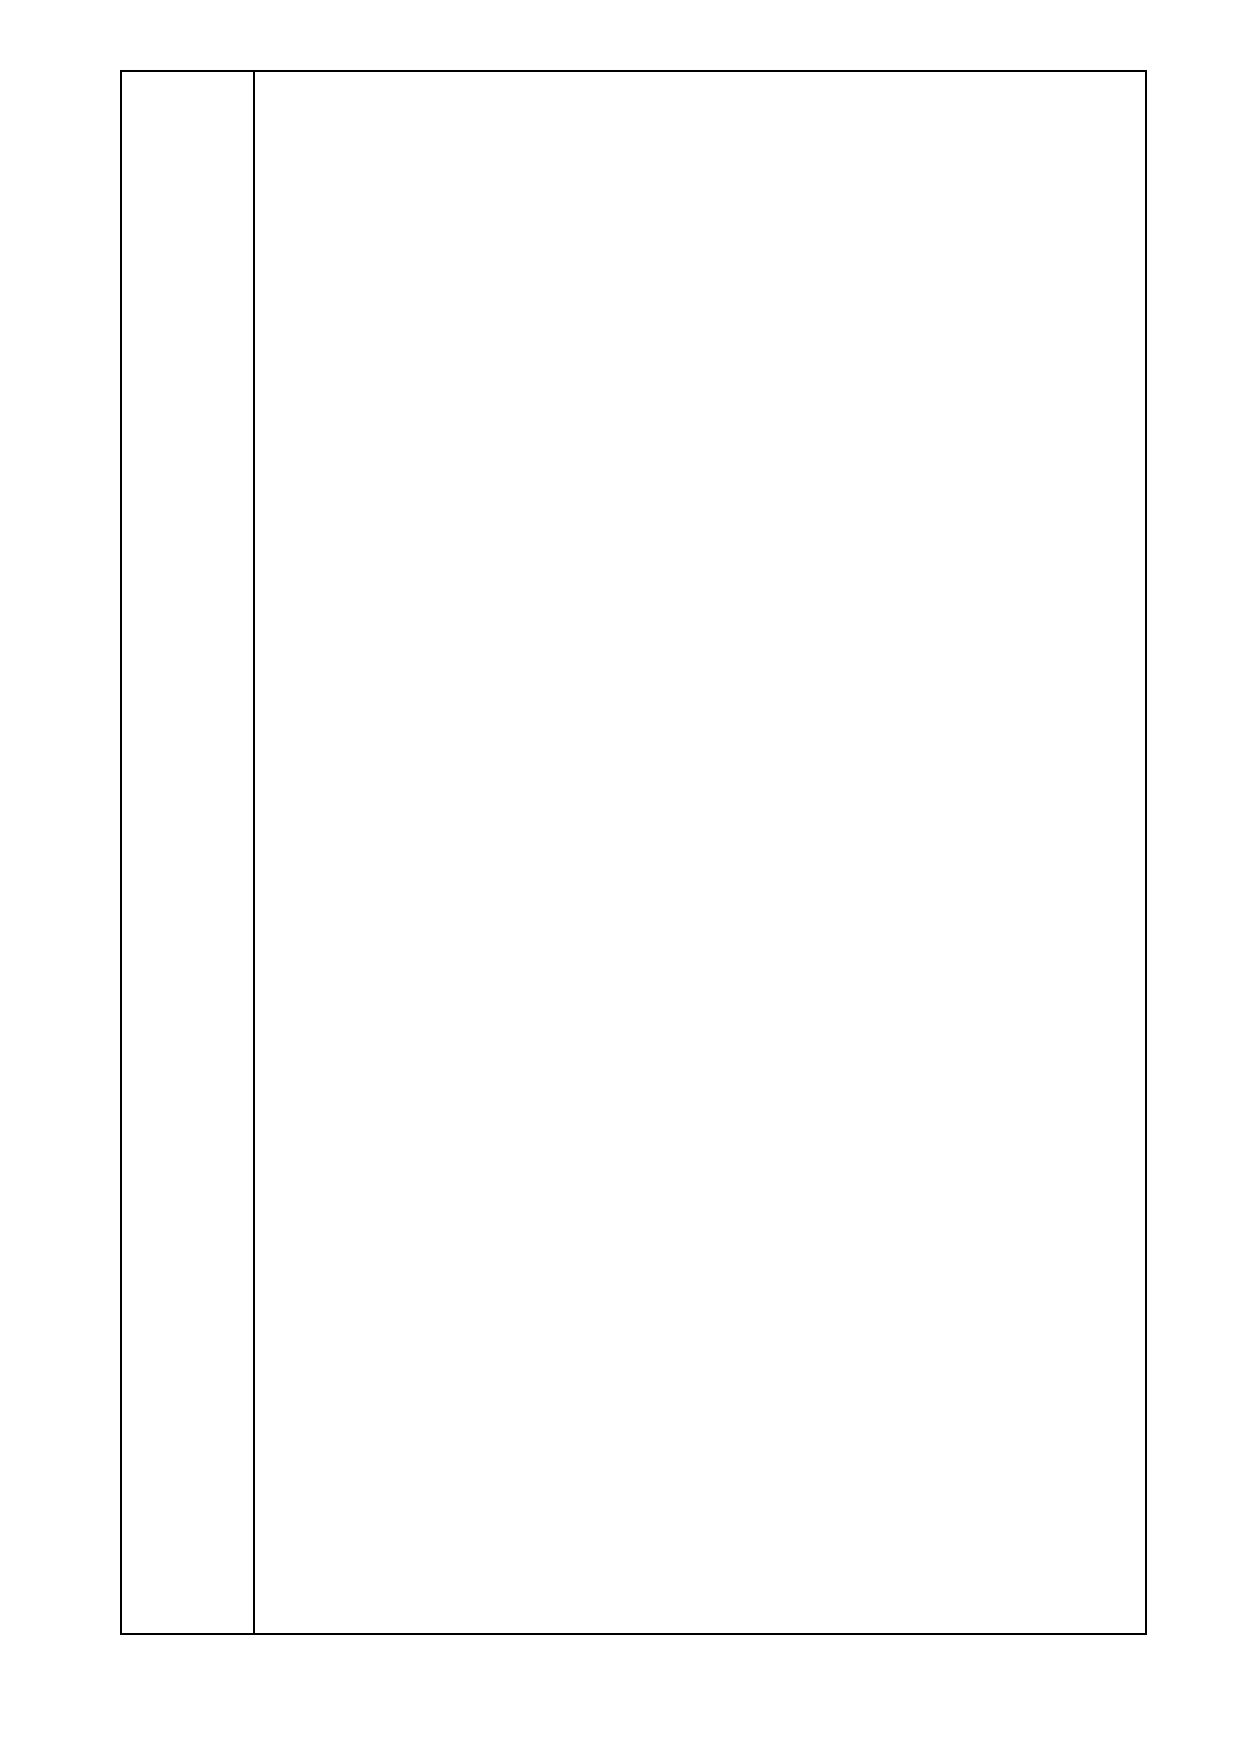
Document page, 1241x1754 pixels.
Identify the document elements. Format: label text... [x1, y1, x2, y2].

table_cell [255, 72, 1145, 1633]
table_cell 自 傳 行數不足者，請自行增列 [122, 72, 253, 1633]
